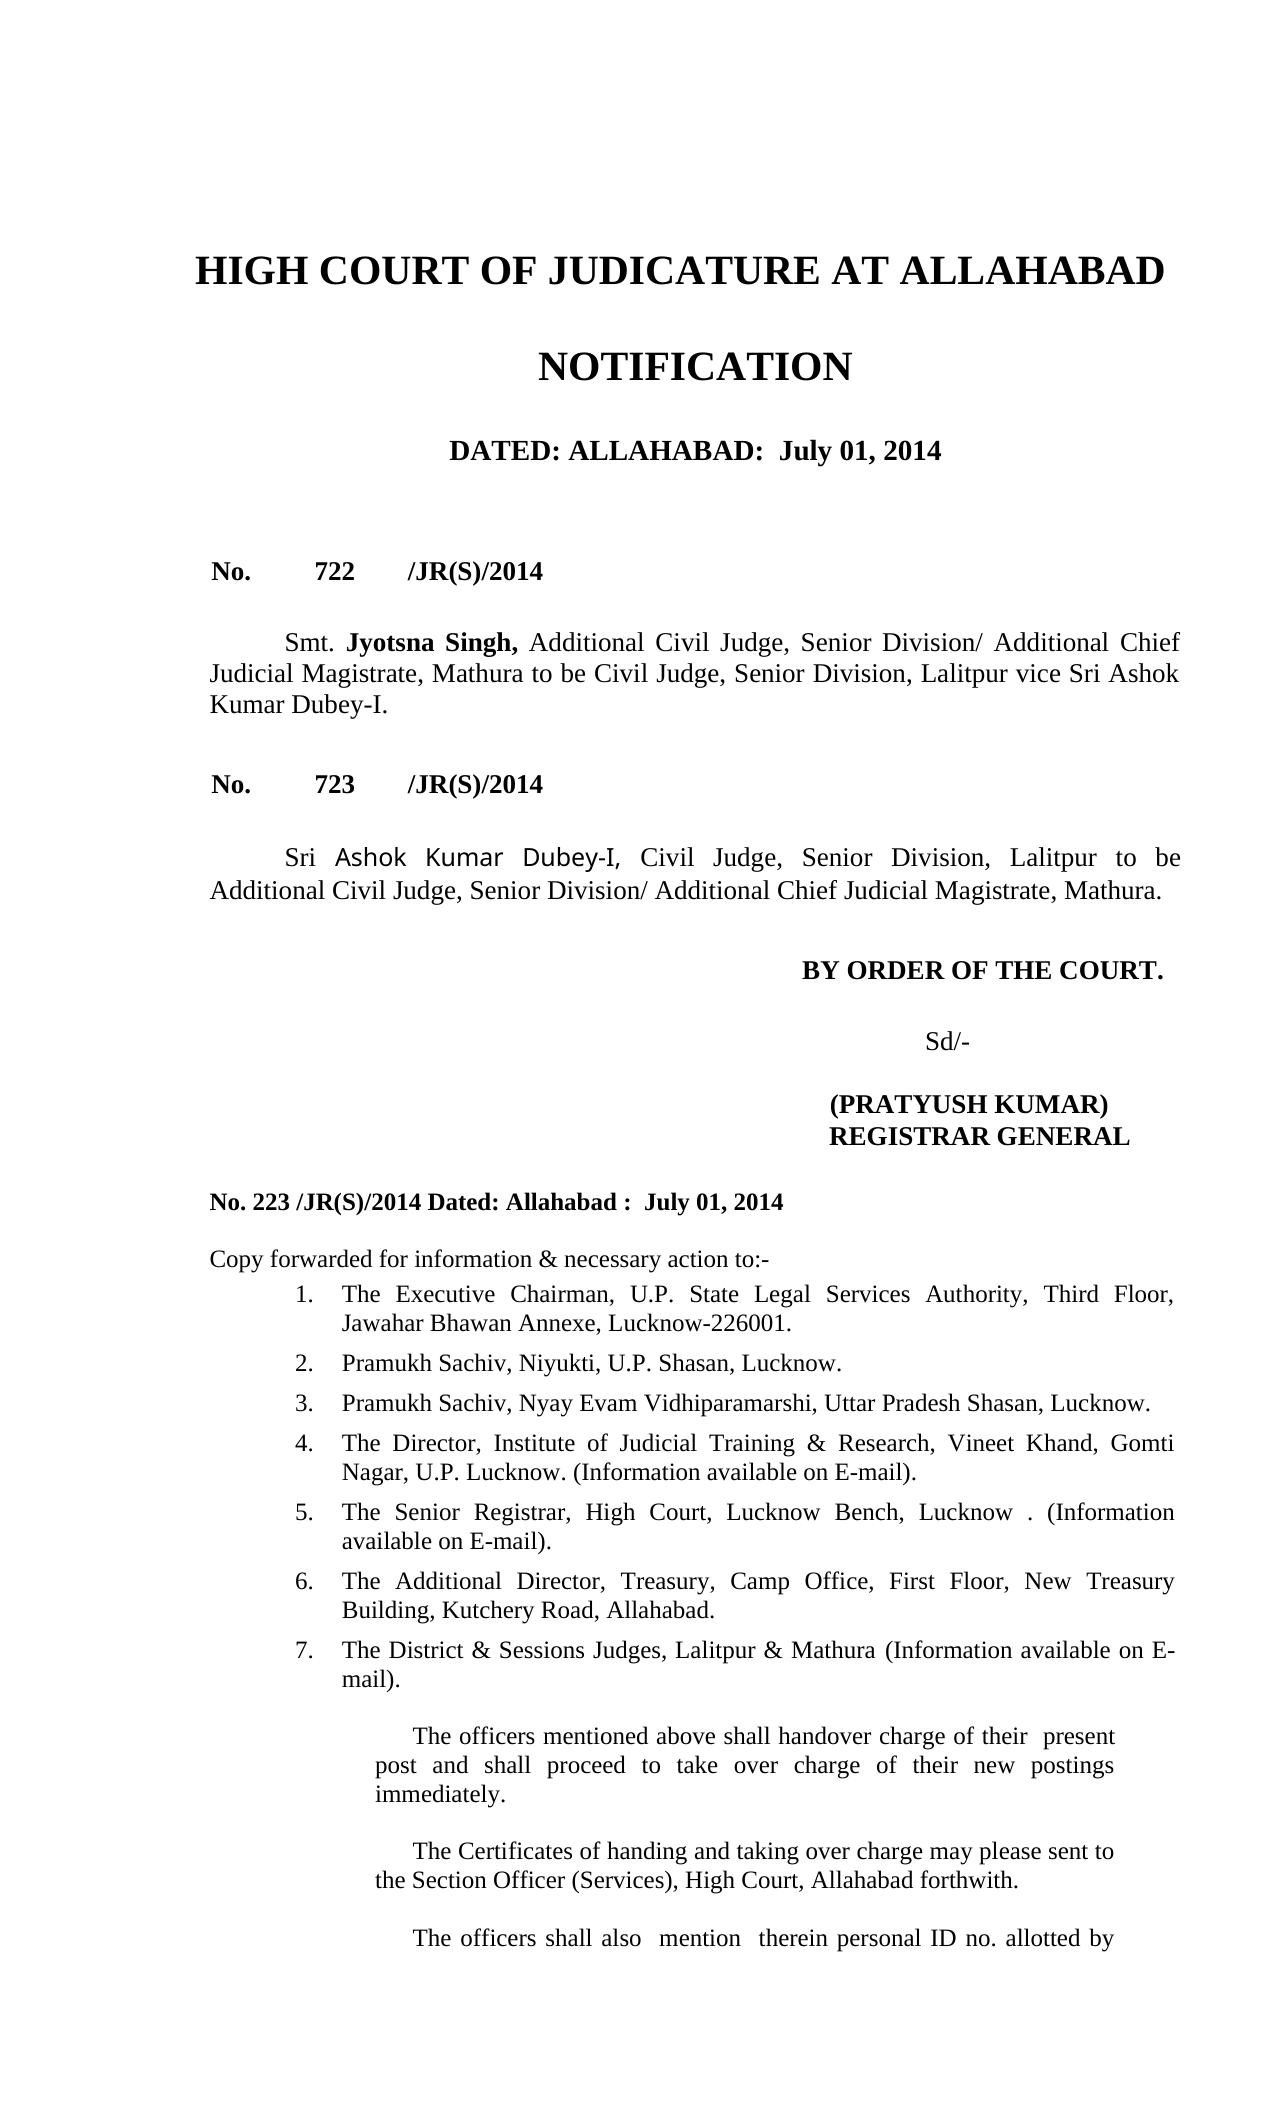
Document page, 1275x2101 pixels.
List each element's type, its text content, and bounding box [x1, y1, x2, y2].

table_cell [289, 1342, 336, 1382]
table_cell Pramukh Sachiv, Nyay Evam Vidhiparamarshi, Uttar Pradesh Shasan, Lucknow. [336, 1383, 1181, 1423]
table_header The Executive Chairman, U.P. State Legal Services Authority, Third Floor, Jawahar Bhawan Annexe, Lucknow-226001. [336, 1273, 1181, 1342]
table_cell The Senior Registrar, High Court, Lucknow Bench, Lucknow . (Information available on E-mail). [336, 1492, 1181, 1561]
subtitle No. 223 /JR(S)/2014 Dated: Allahabad : July 01, 2014 [209, 1187, 1181, 1216]
table_cell [289, 1423, 336, 1492]
title HIGH COURT OF JUDICATURE AT ALLAHABAD [172, 246, 1189, 294]
table_cell [289, 1492, 336, 1561]
text Sri Ashok Kumar Dubey-I, Civil Judge, Senior Division, Lalitpur to be Additional Civil Judge, Senior Division/ Additional Chief Judicial Magistrate, Mathura. [209, 840, 1181, 905]
table_header No. [200, 555, 265, 586]
text Copy forwarded for information & necessary action to:- [209, 1244, 1181, 1273]
table_cell Pramukh Sachiv, Niyukti, U.P. Shasan, Lucknow. [336, 1342, 1181, 1382]
table_cell The District & Sessions Judges, Lalitpur & Mathura (Information available on E-mail). The officers mentioned above shall handover charge of their present post and shall proceed to take over charge of their new postings immediately. The Certificates of handing and taking over charge may please sent to the Section Officer (Services), High Court, Allahabad forthwith. The officers shall also mention therein personal ID no. allotted by [336, 1630, 1181, 1957]
subtitle NOTIFICATION [209, 342, 1181, 389]
table_header No. [200, 769, 265, 800]
table_cell [289, 1561, 336, 1629]
text Sd/- [59, 1025, 1181, 1057]
text (PRATYUSH KUMAR) REGISTRAR GENERAL [59, 1088, 1181, 1153]
table_cell [289, 1383, 336, 1423]
text BY ORDER OF THE COURT. [209, 954, 1181, 985]
table_cell [289, 1630, 336, 1957]
text Smt. Jyotsna Singh, Additional Civil Judge, Senior Division/ Additional Chief Judicial Magistrate, Mathura to be Civil Judge, Senior Division, Lalitpur vice Sri Ashok Kumar Dubey-I. [209, 626, 1181, 719]
subtitle DATED: ALLAHABAD: July 01, 2014 [209, 433, 1181, 466]
table_header /JR(S)/2014 [396, 555, 638, 586]
table_header 722 [265, 555, 396, 586]
table_cell The Director, Institute of Judicial Training & Research, Vineet Khand, Gomti Nagar, U.P. Lucknow. (Information available on E-mail). [336, 1423, 1181, 1492]
table_header /JR(S)/2014 [396, 769, 638, 800]
table_header 723 [265, 769, 396, 800]
table_header [289, 1273, 336, 1342]
table_cell The Additional Director, Treasury, Camp Office, First Floor, New Treasury Building, Kutchery Road, Allahabad. [336, 1561, 1181, 1629]
